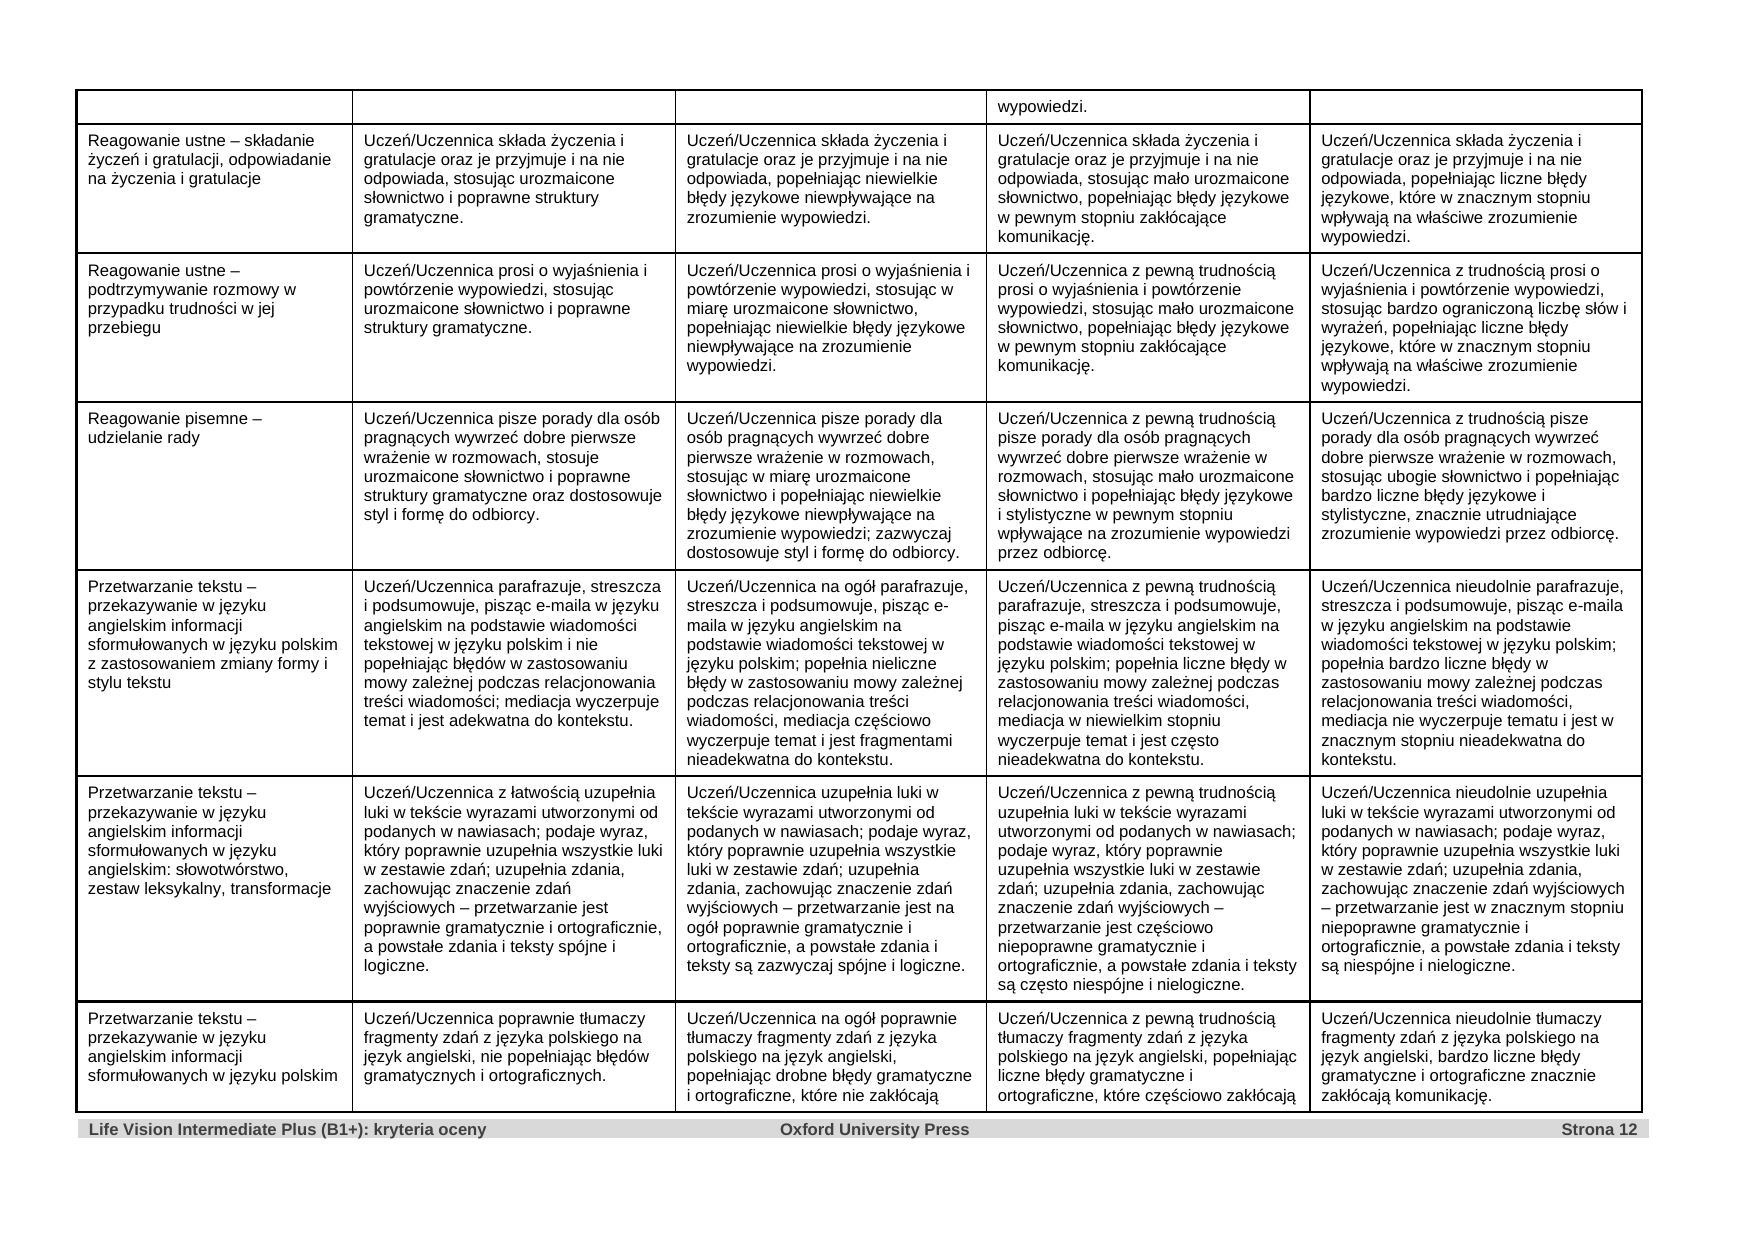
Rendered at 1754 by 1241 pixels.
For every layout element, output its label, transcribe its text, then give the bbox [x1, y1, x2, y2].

table_cell Przetwarzanie tekstu – przekazywanie w języku angielskim informacji sformułowanych w języku polskim z zastosowaniem zmiany formy i stylu tekstu [78, 571, 352, 775]
table_cell Uczeń/Uczennica pisze porady dla osób pragnących wywrzeć dobre pierwsze wrażenie w rozmowach, stosując w miarę urozmaicone słownictwo i popełniając niewielkie błędy językowe niewpływające na zrozumienie wypowiedzi; zazwyczaj dostosowuje styl i formę do odbiorcy. [676, 403, 986, 569]
table_cell [1646, 569, 1652, 775]
table_cell Uczeń/Uczennica z trudnością prosi o wyjaśnienia i powtórzenie wypowiedzi, stosując bardzo ograniczoną liczbę słów i wyrażeń, popełniając liczne błędy językowe, które w znacznym stopniu wpływają na właściwe zrozumienie wypowiedzi. [1311, 254, 1641, 401]
table_cell Uczeń/Uczennica z pewną trudnością pisze porady dla osób pragnących wywrzeć dobre pierwsze wrażenie w rozmowach, stosując mało urozmaicone słownictwo i popełniając błędy językowe i stylistyczne w pewnym stopniu wpływające na zrozumienie wypowiedzi przez odbiorcę. [987, 403, 1309, 569]
table_cell [676, 91, 986, 122]
table_cell Uczeń/Uczennica nieudolnie parafrazuje, streszcza i podsumowuje, pisząc e-maila w języku angielskim na podstawie wiadomości tekstowej w języku polskim; popełnia bardzo liczne błędy w zastosowaniu mowy zależnej podczas relacjonowania treści wiadomości, mediacja nie wyczerpuje tematu i jest w znacznym stopniu nieadekwatna do kontekstu. [1311, 571, 1641, 775]
table_cell Uczeń/Uczennica składa życzenia i gratulacje oraz je przyjmuje i na nie odpowiada, popełniając liczne błędy językowe, które w znacznym stopniu wpływają na właściwe zrozumienie wypowiedzi. [1311, 125, 1641, 252]
table_cell Uczeń/Uczennica z pewną trudnością prosi o wyjaśnienia i powtórzenie wypowiedzi, stosując mało urozmaicone słownictwo, popełniając błędy językowe w pewnym stopniu zakłócające komunikację. [987, 254, 1309, 401]
table_cell [1311, 91, 1641, 122]
table_cell Przetwarzanie tekstu – przekazywanie w języku angielskim informacji sformułowanych w języku polskim [78, 1003, 352, 1111]
table_cell [1646, 1000, 1652, 1111]
table_cell [1646, 252, 1652, 401]
table_cell wypowiedzi. [987, 91, 1309, 122]
table_cell Uczeń/Uczennica pisze porady dla osób pragnących wywrzeć dobre pierwsze wrażenie w rozmowach, stosuje urozmaicone słownictwo i poprawne struktury gramatyczne oraz dostosowuje styl i formę do odbiorcy. [353, 403, 675, 569]
table_cell Uczeń/Uczennica z łatwością uzupełnia luki w tekście wyrazami utworzonymi od podanych w nawiasach; podaje wyraz, który poprawnie uzupełnia wszystkie luki w zestawie zdań; uzupełnia zdania, zachowując znaczenie zdań wyjściowych – przetwarzanie jest poprawnie gramatycznie i ortograficznie, a powstałe zdania i teksty spójne i logiczne. [353, 777, 675, 1000]
table_cell Uczeń/Uczennica z pewną trudnością tłumaczy fragmenty zdań z języka polskiego na język angielski, popełniając liczne błędy gramatyczne i ortograficzne, które częściowo zakłócają [987, 1003, 1309, 1111]
table_cell Uczeń/Uczennica składa życzenia i gratulacje oraz je przyjmuje i na nie odpowiada, stosując urozmaicone słownictwo i poprawne struktury gramatyczne. [353, 125, 675, 252]
table_cell Uczeń/Uczennica poprawnie tłumaczy fragmenty zdań z języka polskiego na język angielski, nie popełniając błędów gramatycznych i ortograficznych. [353, 1003, 675, 1111]
table_cell Uczeń/Uczennica składa życzenia i gratulacje oraz je przyjmuje i na nie odpowiada, popełniając niewielkie błędy językowe niewpływające na zrozumienie wypowiedzi. [676, 125, 986, 252]
table_cell Reagowanie ustne – składanie życzeń i gratulacji, odpowiadanie na życzenia i gratulacje [78, 125, 352, 252]
table_cell [1646, 401, 1652, 569]
table_cell Uczeń/Uczennica na ogół poprawnie tłumaczy fragmenty zdań z języka polskiego na język angielski, popełniając drobne błędy gramatyczne i ortograficzne, które nie zakłócają [676, 1003, 986, 1111]
table_cell [1646, 775, 1652, 1000]
table_cell Uczeń/Uczennica nieudolnie tłumaczy fragmenty zdań z języka polskiego na język angielski, bardzo liczne błędy gramatyczne i ortograficzne znacznie zakłócają komunikację. [1311, 1003, 1641, 1111]
table_cell Reagowanie pisemne – udzielanie rady [78, 403, 352, 569]
table_cell Przetwarzanie tekstu – przekazywanie w języku angielskim informacji sformułowanych w języku angielskim: słowotwórstwo, zestaw leksykalny, transformacje [78, 777, 352, 1000]
table_cell Uczeń/Uczennica prosi o wyjaśnienia i powtórzenie wypowiedzi, stosując urozmaicone słownictwo i poprawne struktury gramatyczne. [353, 254, 675, 401]
table_cell Uczeń/Uczennica na ogół parafrazuje, streszcza i podsumowuje, pisząc e-maila w języku angielskim na podstawie wiadomości tekstowej w języku polskim; popełnia nieliczne błędy w zastosowaniu mowy zależnej podczas relacjonowania treści wiadomości, mediacja częściowo wyczerpuje temat i jest fragmentami nieadekwatna do kontekstu. [676, 571, 986, 775]
table_cell Uczeń/Uczennica parafrazuje, streszcza i podsumowuje, pisząc e-maila w języku angielskim na podstawie wiadomości tekstowej w języku polskim i nie popełniając błędów w zastosowaniu mowy zależnej podczas relacjonowania treści wiadomości; mediacja wyczerpuje temat i jest adekwatna do kontekstu. [353, 571, 675, 775]
table_cell [1646, 89, 1652, 122]
table_cell [78, 91, 352, 122]
table_cell Uczeń/Uczennica nieudolnie uzupełnia luki w tekście wyrazami utworzonymi od podanych w nawiasach; podaje wyraz, który poprawnie uzupełnia wszystkie luki w zestawie zdań; uzupełnia zdania, zachowując znaczenie zdań wyjściowych – przetwarzanie jest w znacznym stopniu niepoprawne gramatycznie i ortograficznie, a powstałe zdania i teksty są niespójne i nielogiczne. [1311, 777, 1641, 1000]
table_cell Uczeń/Uczennica z pewną trudnością uzupełnia luki w tekście wyrazami utworzonymi od podanych w nawiasach; podaje wyraz, który poprawnie uzupełnia wszystkie luki w zestawie zdań; uzupełnia zdania, zachowując znaczenie zdań wyjściowych – przetwarzanie jest częściowo niepoprawne gramatycznie i ortograficznie, a powstałe zdania i teksty są często niespójne i nielogiczne. [987, 777, 1309, 1000]
table_cell Reagowanie ustne – podtrzymywanie rozmowy w przypadku trudności w jej przebiegu [78, 254, 352, 401]
table_cell Uczeń/Uczennica z pewną trudnością parafrazuje, streszcza i podsumowuje, pisząc e-maila w języku angielskim na podstawie wiadomości tekstowej w języku polskim; popełnia liczne błędy w zastosowaniu mowy zależnej podczas relacjonowania treści wiadomości, mediacja w niewielkim stopniu wyczerpuje temat i jest często nieadekwatna do kontekstu. [987, 571, 1309, 775]
table_cell Uczeń/Uczennica uzupełnia luki w tekście wyrazami utworzonymi od podanych w nawiasach; podaje wyraz, który poprawnie uzupełnia wszystkie luki w zestawie zdań; uzupełnia zdania, zachowując znaczenie zdań wyjściowych – przetwarzanie jest na ogół poprawnie gramatycznie i ortograficznie, a powstałe zdania i teksty są zazwyczaj spójne i logiczne. [676, 777, 986, 1000]
table_cell Uczeń/Uczennica z trudnością pisze porady dla osób pragnących wywrzeć dobre pierwsze wrażenie w rozmowach, stosując ubogie słownictwo i popełniając bardzo liczne błędy językowe i stylistyczne, znacznie utrudniające zrozumienie wypowiedzi przez odbiorcę. [1311, 403, 1641, 569]
table_cell [353, 91, 675, 122]
table_cell [1646, 123, 1652, 252]
table_cell Uczeń/Uczennica prosi o wyjaśnienia i powtórzenie wypowiedzi, stosując w miarę urozmaicone słownictwo, popełniając niewielkie błędy językowe niewpływające na zrozumienie wypowiedzi. [676, 254, 986, 401]
table_cell Uczeń/Uczennica składa życzenia i gratulacje oraz je przyjmuje i na nie odpowiada, stosując mało urozmaicone słownictwo, popełniając błędy językowe w pewnym stopniu zakłócające komunikację. [987, 125, 1309, 252]
